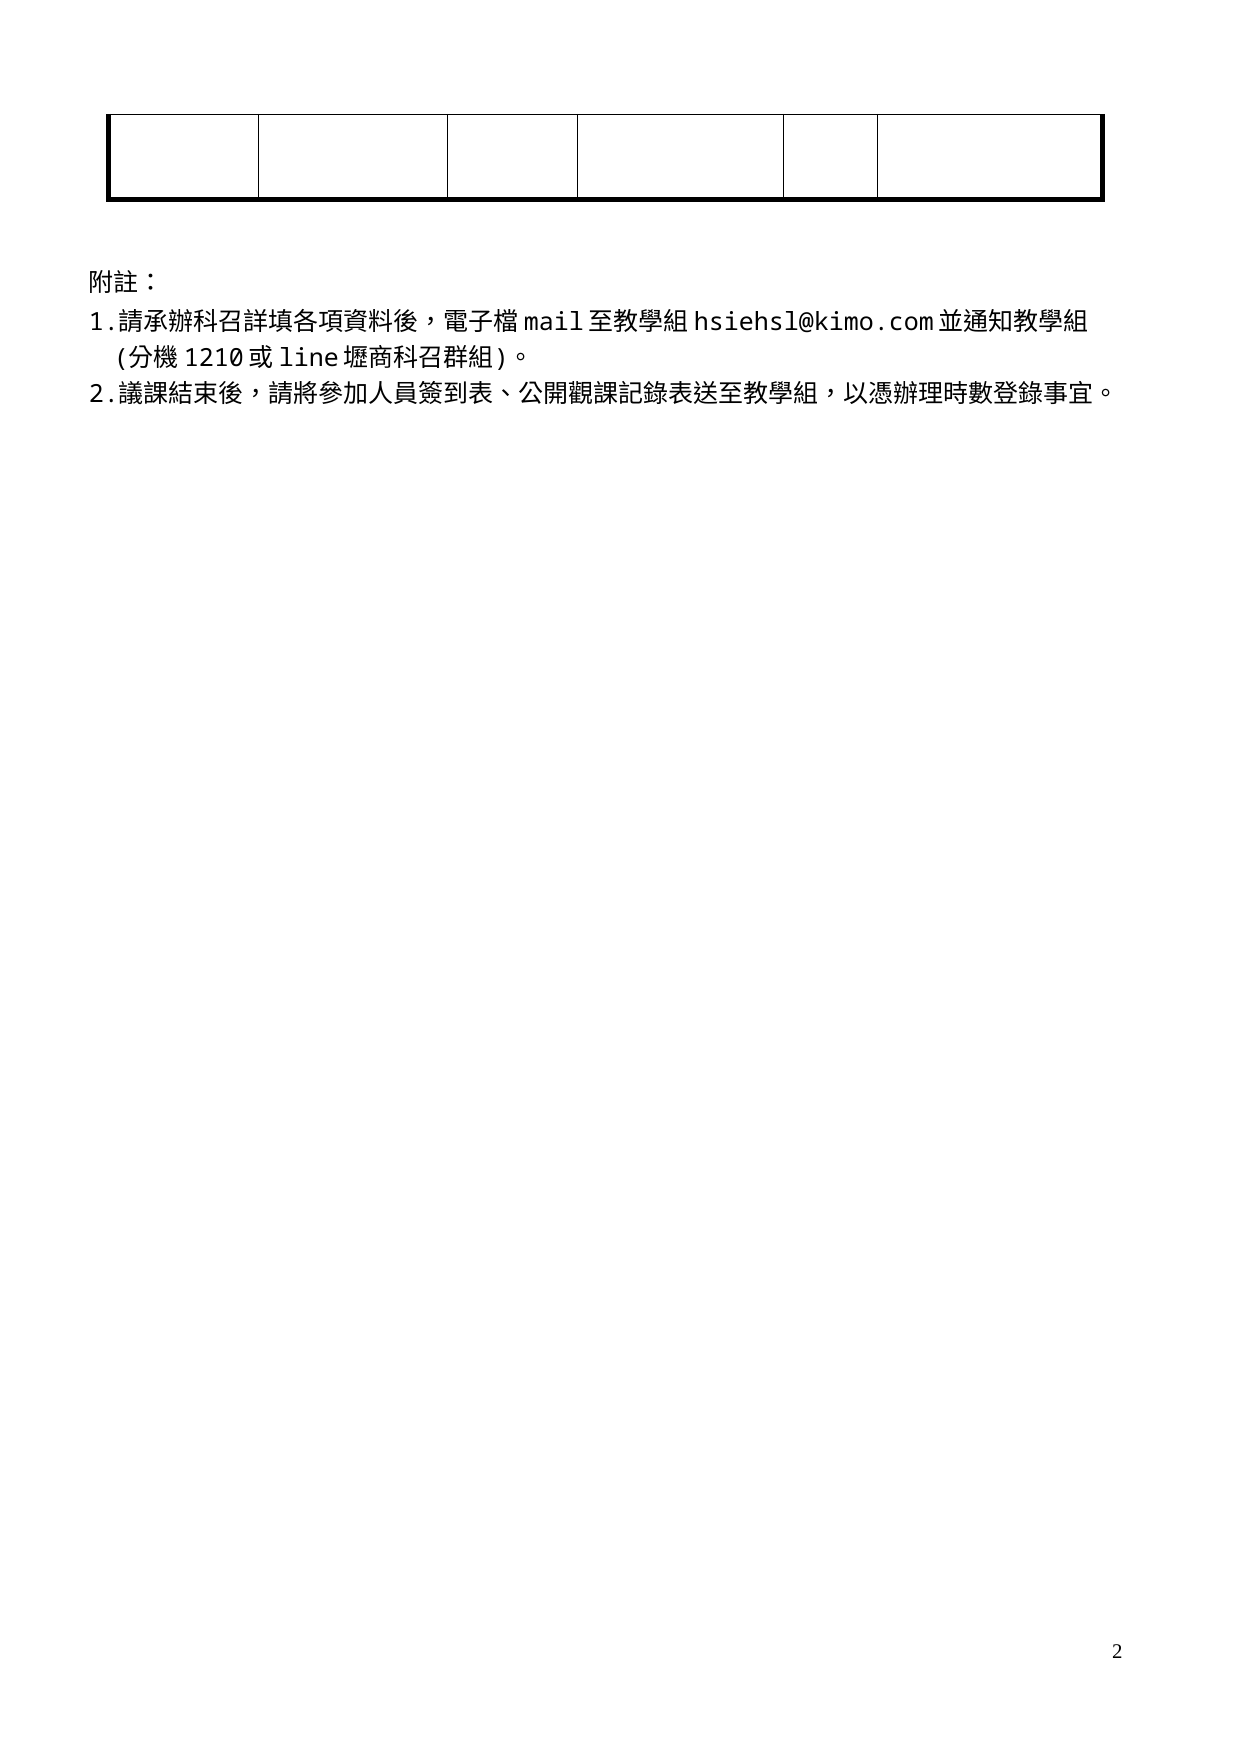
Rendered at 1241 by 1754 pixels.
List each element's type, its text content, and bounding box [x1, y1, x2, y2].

table_cell 會計室 [448, 115, 577, 197]
table_cell [259, 115, 447, 197]
table_cell [578, 115, 783, 197]
table_cell 人 事 室 [111, 115, 258, 197]
text 1.請承辦科召詳填各項資料後，電子檔mail至教學組hsiehsl@kimo.com並通知教學組(分機1210或line壢商科召群組)。 [89, 301, 1122, 374]
text 2.議課結束後，請將參加人員簽到表、公開觀課記錄表送至教學組，以憑辦理時數登錄事宜。 [89, 374, 1122, 410]
table_cell [878, 115, 1100, 197]
table_cell 校長 [784, 115, 877, 197]
text 附註： [89, 239, 1122, 301]
